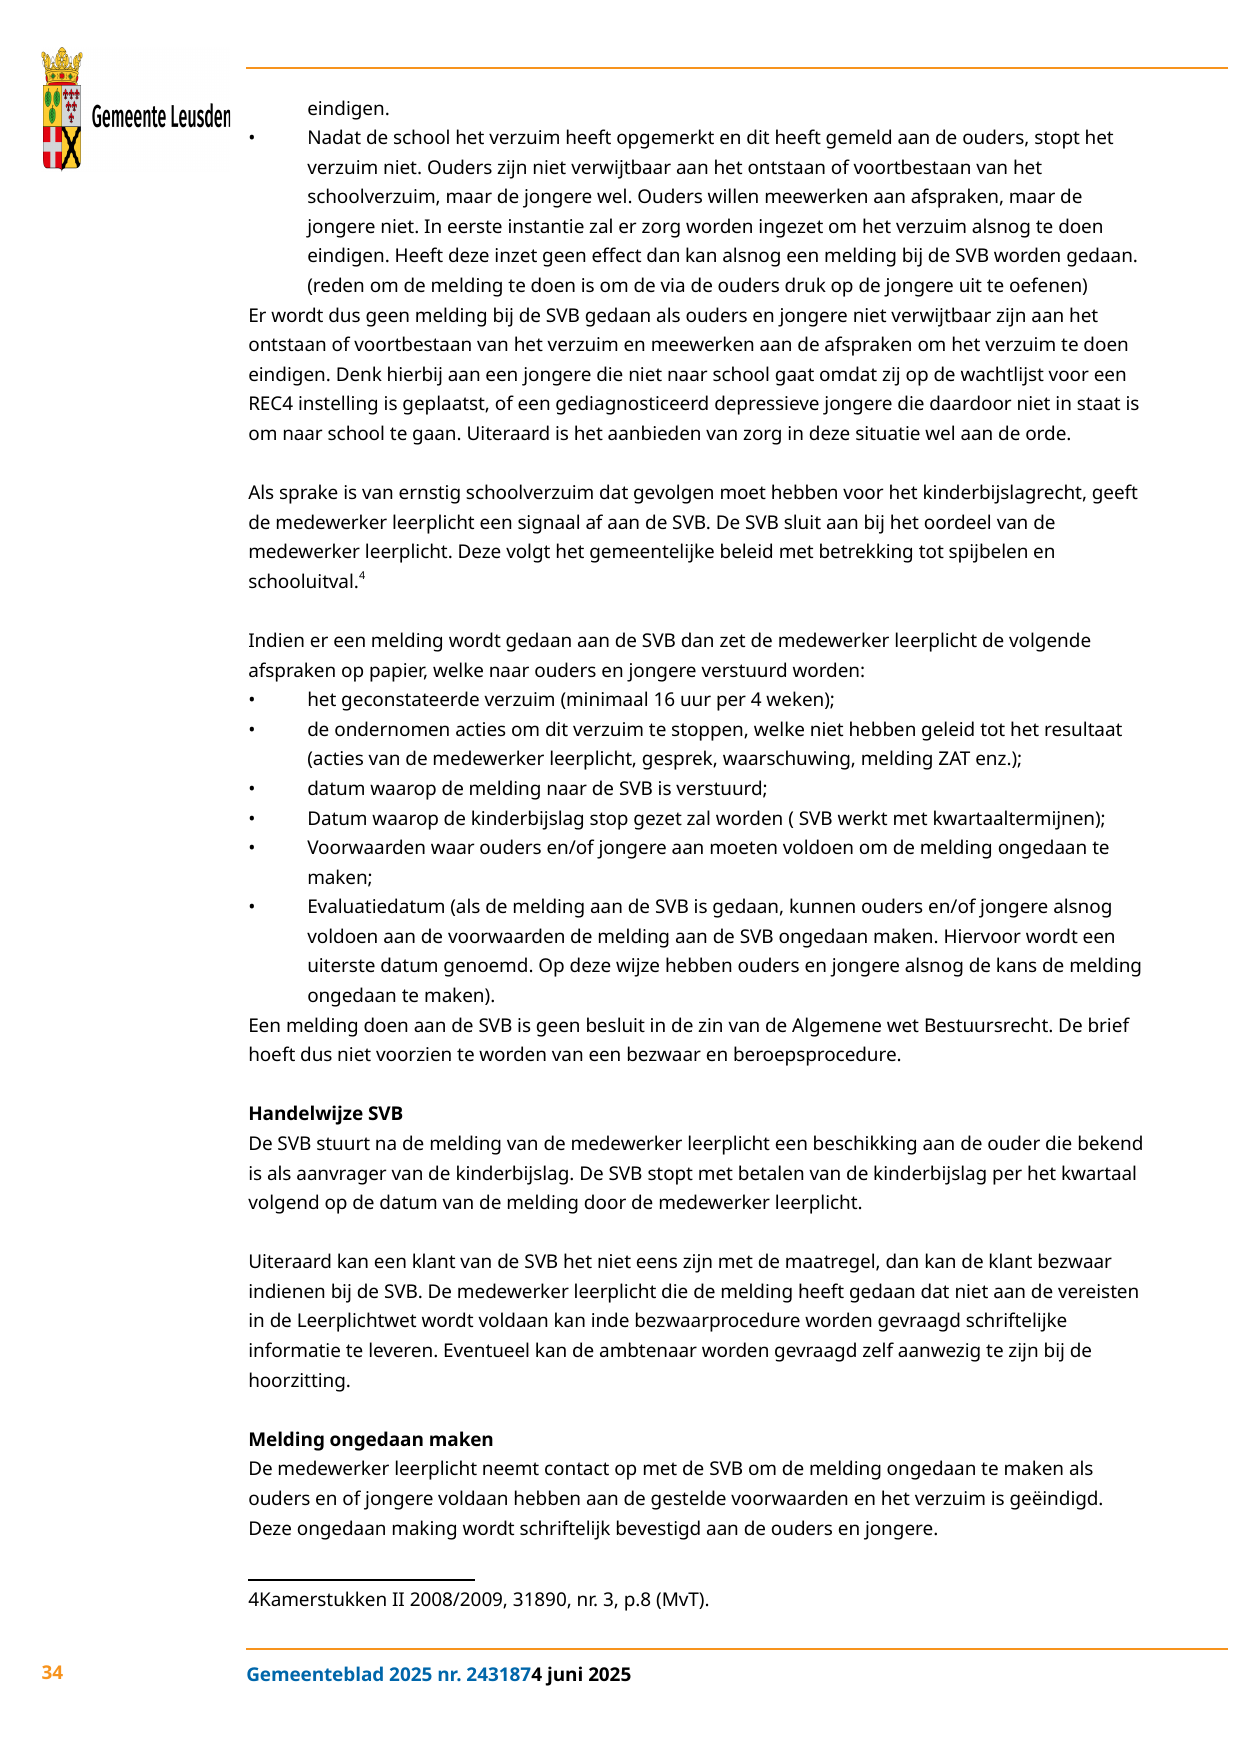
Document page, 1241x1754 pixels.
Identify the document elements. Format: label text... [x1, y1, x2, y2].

text Een melding doen aan de SVB is geen besluit in de zin van de Algemene wet Bestuursrecht. De brief hoeft dus niet voorzien te worden van een bezwaar en beroepsprocedure. [248, 1012, 1152, 1067]
list Voorwaarden waar ouders en/of jongere aan moeten voldoen om de melding ongedaan te maken; [248, 834, 1152, 890]
text Als sprake is van ernstig schoolverzuim dat gevolgen moet hebben voor het kinderbijslagrecht, geeft de medewerker leerplicht een signaal af aan de SVB. De SVB sluit aan bij het oordeel van de medewerker leerplicht. Deze volgt het gemeentelijke beleid met betrekking tot spijbelen en schooluitval. [248, 479, 1152, 594]
text De SVB stuurt na de melding van de medewerker leerplicht een beschikking aan de ouder die bekend is als aanvrager van de kinderbijslag. De SVB stopt met betalen van de kinderbijslag per het kwartaal volgend op de datum van de melding door de medewerker leerplicht. [248, 1130, 1152, 1215]
text Handelwijze SVB [248, 1101, 1152, 1126]
list Evaluatiedatum (als de melding aan de SVB is gedaan, kunnen ouders en/of jongere alsnog voldoen aan de voorwaarden de melding aan de SVB ongedaan maken. Hiervoor wordt een uiterste datum genoemd. Op deze wijze hebben ouders en jongere alsnog de kans de melding ongedaan te maken). [248, 893, 1152, 1008]
list Datum waarop de kinderbijslag stop gezet zal worden ( SVB werkt met kwartaaltermijnen); [248, 805, 1152, 831]
list het geconstateerde verzuim (minimaal 16 uur per 4 weken); [248, 686, 1152, 712]
list de ondernomen acties om dit verzuim te stoppen, welke niet hebben geleid tot het resultaat (acties van de medewerker leerplicht, gesprek, waarschuwing, melding ZAT enz.); [248, 716, 1152, 771]
text Kamerstukken II 2008/2009, 31890, nr. 3, p.8 (MvT). [248, 1586, 1152, 1612]
text Uiteraard kan een klant van de SVB het niet eens zijn met de maatregel, dan kan de klant bezwaar indienen bij de SVB. De medewerker leerplicht die de melding heeft gedaan dat niet aan de vereisten in de Leerplichtwet wordt voldaan kan inde bezwaarprocedure worden gevraagd schriftelijke informatie te leveren. Eventueel kan de ambtenaar worden gevraagd zelf aanwezig te zijn bij de hoorzitting. [248, 1248, 1152, 1393]
text Melding ongedaan maken [248, 1426, 1152, 1452]
list Nadat de school het verzuim heeft opgemerkt en dit heeft gemeld aan de ouders, stopt het verzuim niet. Ouders zijn niet verwijtbaar aan het ontstaan of voortbestaan van het schoolverzuim, maar de jongere wel. Ouders willen meewerken aan afspraken, maar de jongere niet. In eerste instantie zal er zorg worden ingezet om het verzuim alsnog te doen eindigen. Heeft deze inzet geen effect dan kan alsnog een melding bij de SVB worden gedaan. (reden om de melding te doen is om de via de ouders druk op de jongere uit te oefenen) [248, 124, 1152, 298]
list eindigen. [248, 95, 1152, 121]
text Indien er een melding wordt gedaan aan de SVB dan zet de medewerker leerplicht de volgende afspraken op papier, welke naar ouders en jongere verstuurd worden: [248, 627, 1152, 683]
text De medewerker leerplicht neemt contact op met de SVB om de melding ongedaan te maken als ouders en of jongere voldaan hebben aan de gestelde voorwaarden en het verzuim is geëindigd. Deze ongedaan making wordt schriftelijk bevestigd aan de ouders en jongere. [248, 1456, 1152, 1541]
list datum waarop de melding naar de SVB is verstuurd; [248, 775, 1152, 801]
picture [41, 47, 231, 172]
text Er wordt dus geen melding bij de SVB gedaan als ouders en jongere niet verwijtbaar zijn aan het ontstaan of voortbestaan van het verzuim en meewerken aan de afspraken om het verzuim te doen eindigen. Denk hierbij aan een jongere die niet naar school gaat omdat zij op de wachtlijst voor een REC4 instelling is geplaatst, of een gediagnosticeerd depressieve jongere die daardoor niet in staat is om naar school te gaan. Uiteraard is het aanbieden van zorg in deze situatie wel aan de orde. [248, 302, 1152, 446]
